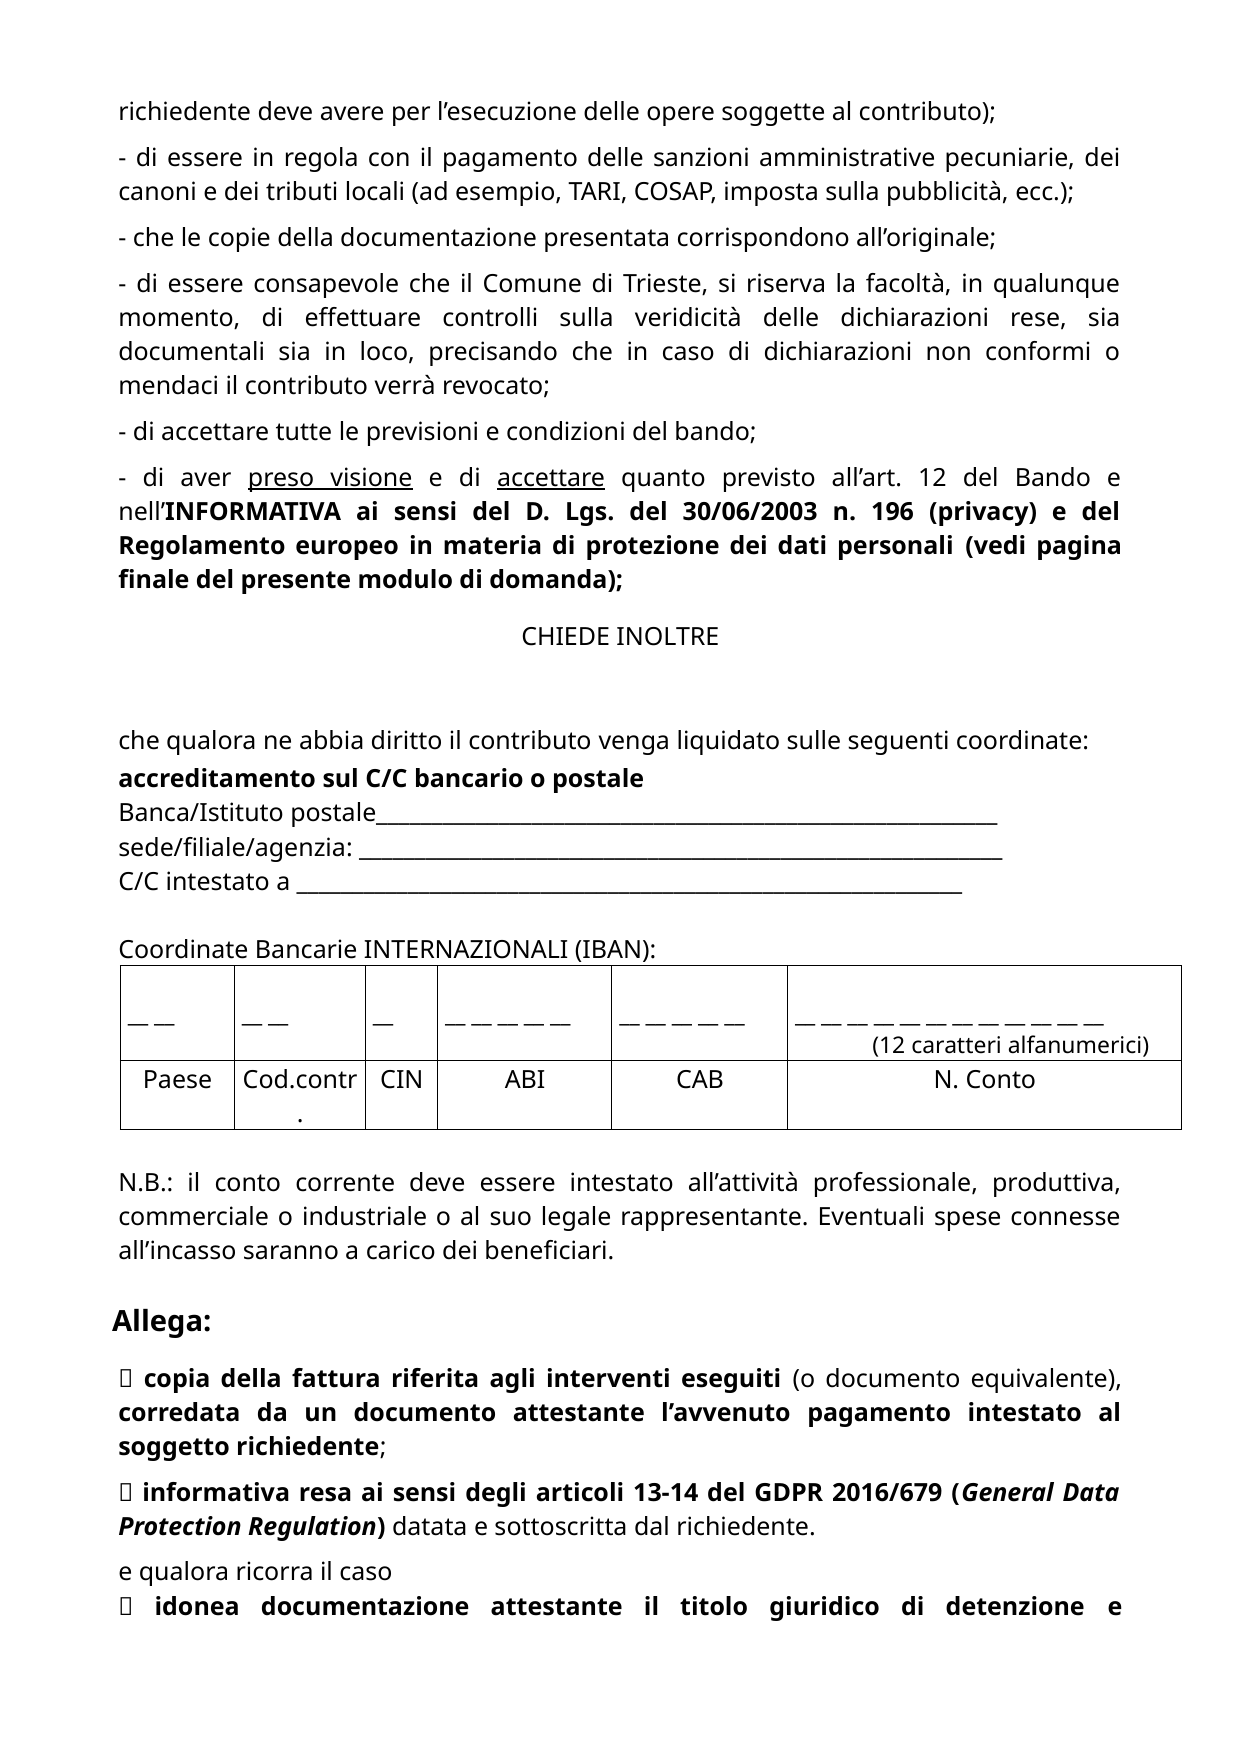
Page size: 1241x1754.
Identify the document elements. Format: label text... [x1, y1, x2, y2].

table_header __ __ [121, 966, 234, 1060]
table_cell N. Conto [788, 1061, 1181, 1129]
text Coordinate Bancarie INTERNAZIONALI (IBAN): [118, 931, 1122, 965]
text sede/filiale/agenzia: __________________________________________________________ [118, 829, 1122, 863]
text - che le copie della documentazione presentata corrispondono all’originale; [118, 219, 1122, 253]
table_cell Cod.contr. [235, 1061, 365, 1129]
text CHIEDE INOLTRE [118, 619, 1122, 653]
table_cell ABI [438, 1061, 611, 1129]
table_header __ __ __ __ __ [438, 966, 611, 1060]
text Banca/Istituto postale________________________________________________________ [118, 795, 1122, 829]
list  informativa resa ai sensi degli articoli 13-14 del GDPR 2016/679 (General Data Protection Regulation) datata e sottoscritta dal richiedente. [118, 1474, 1122, 1542]
text - di accettare tutte le previsioni e condizioni del bando; [118, 413, 1122, 447]
list  copia della fattura riferita agli interventi eseguiti (o documento equivalente), corredata da un documento attestante l’avvenuto pagamento intestato al soggetto richiedente; [118, 1360, 1122, 1462]
table_cell CAB [612, 1061, 787, 1129]
list  idonea documentazione attestante il titolo giuridico di detenzione e [118, 1588, 1122, 1622]
table_header __ __ __ __ __ __ __ __ __ __ __ __ (12 caratteri alfanumerici) [788, 966, 1181, 1060]
table_header __ __ [235, 966, 365, 1060]
text Allega: [112, 1301, 1122, 1340]
text ‌‌accreditamento sul C/C bancario o postale [118, 756, 1122, 795]
text che qualora ne abbia diritto il contributo venga liquidato sulle seguenti coordinate: [118, 722, 1122, 756]
text richiedente deve avere per l’esecuzione delle opere soggette al contributo); [118, 94, 1122, 128]
table_cell Paese [121, 1061, 234, 1129]
table_header __ [366, 966, 437, 1060]
text N.B.: il conto corrente deve essere intestato all’attività professionale, produttiva, commerciale o industriale o al suo legale rappresentante. Eventuali spese connesse all’incasso saranno a carico dei beneficiari. [118, 1164, 1122, 1267]
text - di essere consapevole che il Comune di Trieste, si riserva la facoltà, in qualunque momento, di effettuare controlli sulla veridicità delle dichiarazioni rese, sia documentali sia in loco, precisando che in caso di dichiarazioni non conformi o mendaci il contributo verrà revocato; [118, 265, 1122, 402]
table_cell CIN [366, 1061, 437, 1129]
list e qualora ricorra il caso [118, 1554, 1122, 1588]
text - di essere in regola con il pagamento delle sanzioni amministrative pecuniarie, dei canoni e dei tributi locali (ad esempio, TARI, COSAP, imposta sulla pubblicità, ecc.); [118, 139, 1122, 208]
table_header __ __ __ __ __ [612, 966, 787, 1060]
text - di aver preso visione e di accettare quanto previsto all’art. 12 del Bando e nell’INFORMATIVA ai sensi del D. Lgs. del 30/06/2003 n. 196 (privacy) e del Regolamento europeo in materia di protezione dei dati personali (vedi pagina finale del presente modulo di domanda); [118, 459, 1122, 595]
text C/C intestato a ____________________________________________________________ [118, 863, 1122, 897]
